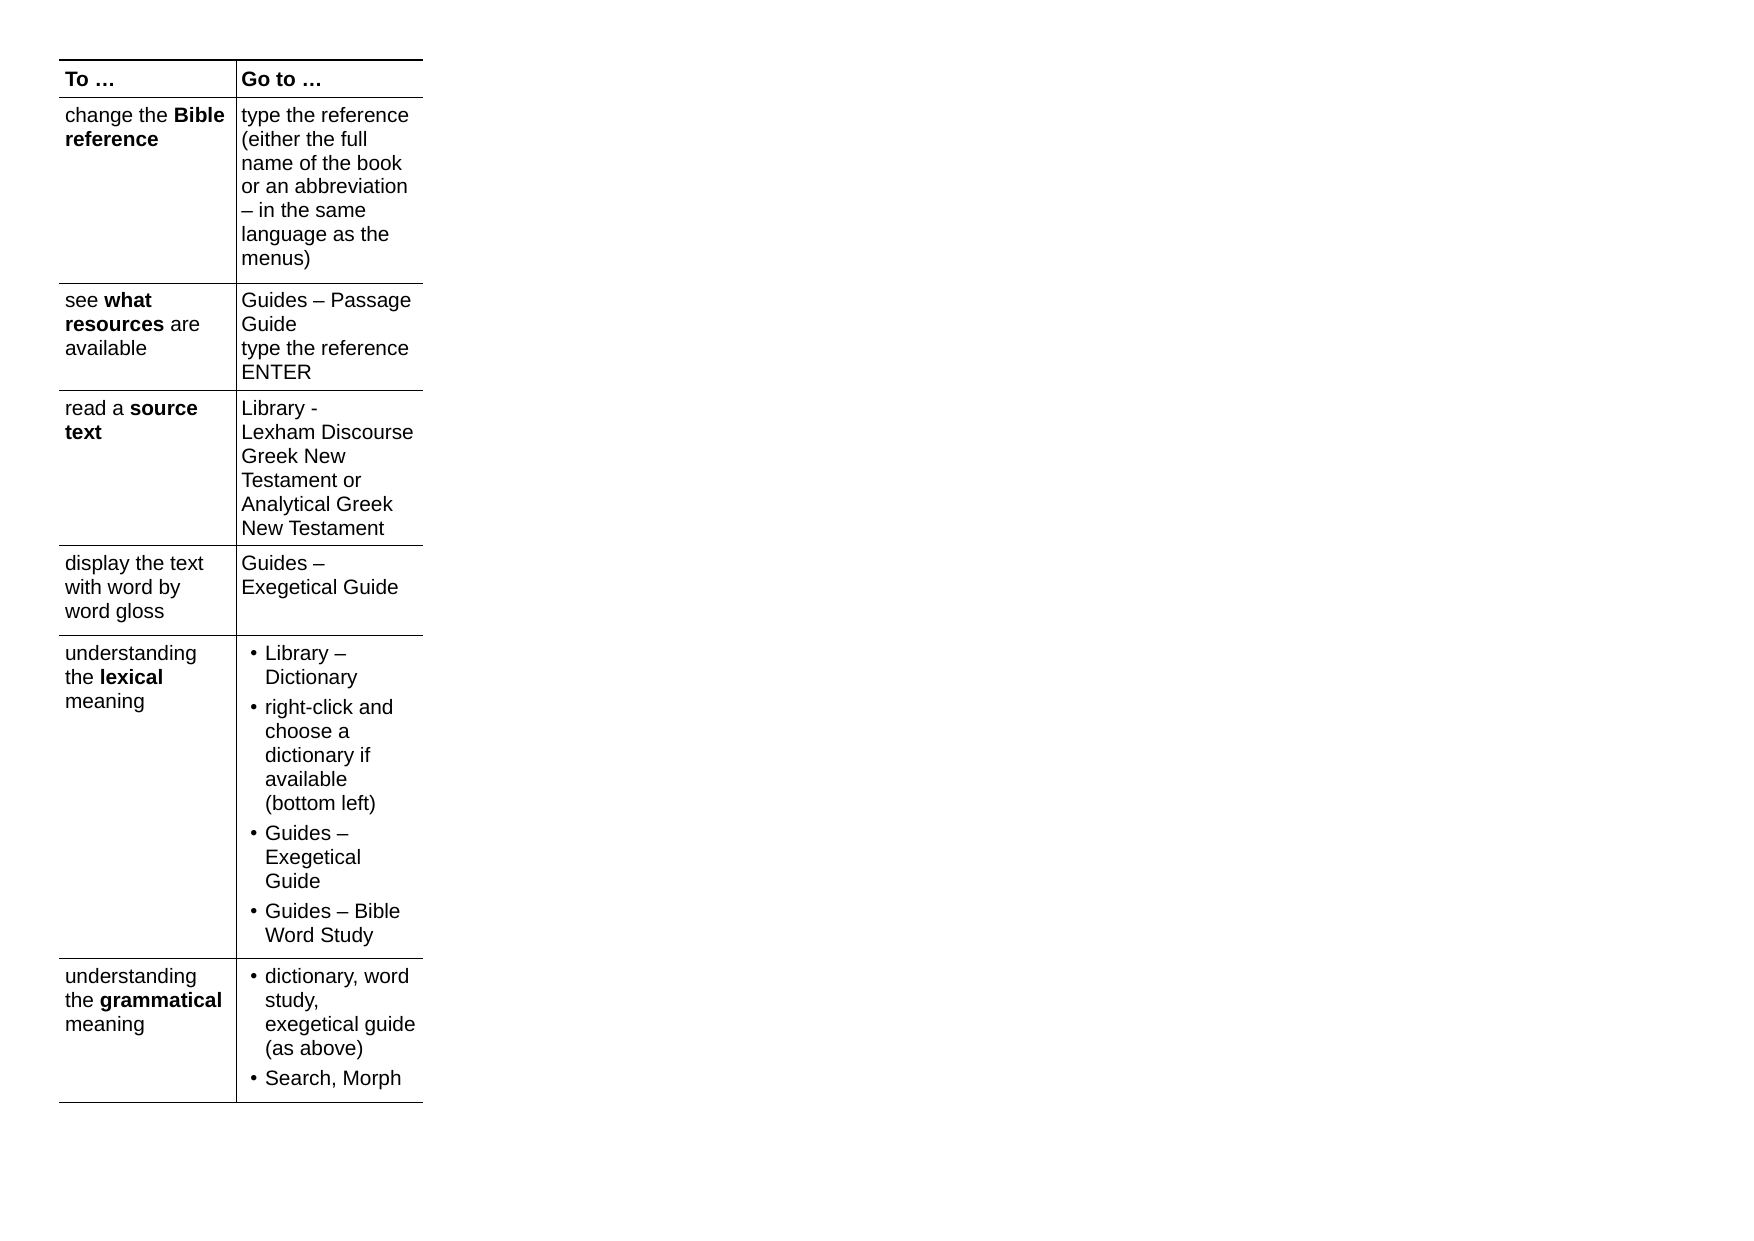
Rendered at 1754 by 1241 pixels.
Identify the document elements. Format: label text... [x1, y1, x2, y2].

table_cell dictionary, word study, exegetical guide (as above) Search, Morph [237, 959, 423, 1102]
table_cell understanding the grammatical meaning [59, 959, 236, 1102]
table_cell Guides – Exegetical Guide [237, 546, 423, 635]
table_cell Guides – Passage Guide type the reference ENTER [237, 284, 423, 390]
table_cell change the Bible reference [59, 98, 236, 282]
table_cell display the text with word by word gloss [59, 546, 236, 635]
table_cell Library – Dictionary right-click and choose a dictionary if available (bottom left) Guides – Exegetical Guide Guides – Bible Word Study [237, 636, 423, 958]
table_cell Library - Lexham Discourse Greek New Testament or Analytical Greek New Testament [237, 391, 423, 545]
table_cell see what resources are available [59, 284, 236, 390]
table_cell understanding the lexical meaning [59, 636, 236, 958]
table_header To … [59, 61, 236, 97]
table_header Go to … [237, 61, 423, 97]
table_cell read a source text [59, 391, 236, 545]
table_cell type the reference (either the full name of the book or an abbreviation – in the same language as the menus) [237, 98, 423, 282]
